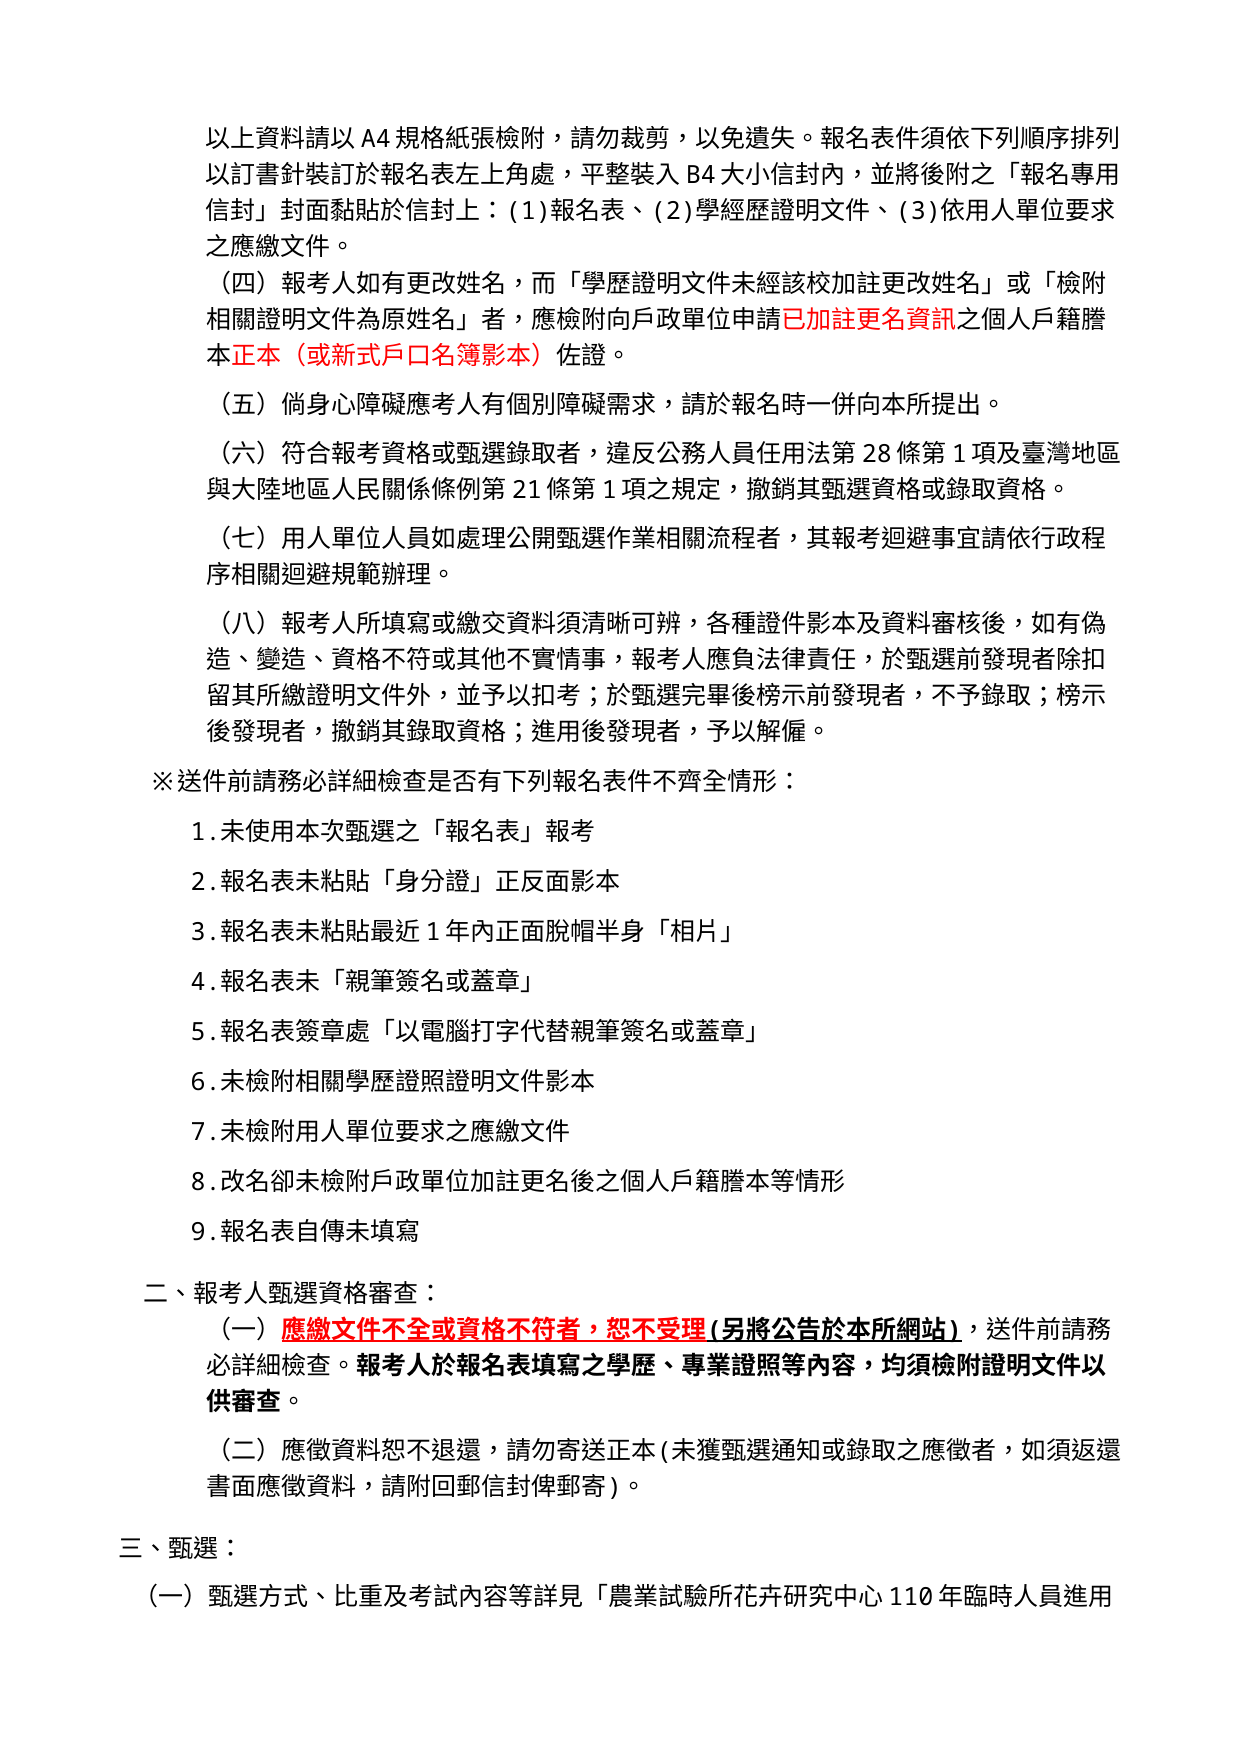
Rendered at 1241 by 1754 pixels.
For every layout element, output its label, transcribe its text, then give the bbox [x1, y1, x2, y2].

text 3.報名表未粘貼最近1年內正面脫帽半身「相片」 [148, 911, 1122, 948]
text （五）倘身心障礙應考人有個別障礙需求，請於報名時一併向本所提出。 [207, 384, 1122, 421]
text （一）應繳文件不全或資格不符者，恕不受理(另將公告於本所網站)，送件前請務必詳細檢查。報考人於報名表填寫之學歷、專業證照等內容，均須檢附證明文件以供審查。 [207, 1309, 1122, 1418]
text 6.未檢附相關學歷證照證明文件影本 [148, 1061, 1122, 1098]
text 1.未使用本次甄選之「報名表」報考 [148, 811, 1122, 848]
text ※送件前請務必詳細檢查是否有下列報名表件不齊全情形： [148, 761, 1122, 798]
text 以上資料請以A4規格紙張檢附，請勿裁剪，以免遺失。報名表件須依下列順序排列以訂書針裝訂於報名表左上角處，平整裝入B4大小信封內，並將後附之「報名專用信封」封面黏貼於信封上：(1)報名表、(2)學經歷證明文件、(3)依用人單位要求之應繳文件。 [206, 118, 1122, 263]
text （六）符合報考資格或甄選錄取者，違反公務人員任用法第28條第1項及臺灣地區與大陸地區人民關係條例第21條第1項之規定，撤銷其甄選資格或錄取資格。 [207, 433, 1122, 506]
text 2.報名表未粘貼「身分證」正反面影本 [148, 861, 1122, 898]
text （四）報考人如有更改姓名，而「學歷證明文件未經該校加註更改姓名」或「檢附相關證明文件為原姓名」者，應檢附向戶政單位申請已加註更名資訊之個人戶籍謄本正本（或新式戶口名簿影本）佐證。 [207, 263, 1122, 372]
text （八）報考人所填寫或繳交資料須清晰可辨，各種證件影本及資料審核後，如有偽造、變造、資格不符或其他不實情事，報考人應負法律責任，於甄選前發現者除扣留其所繳證明文件外，並予以扣考；於甄選完畢後榜示前發現者，不予錄取；榜示後發現者，撤銷其錄取資格；進用後發現者，予以解僱。 [207, 603, 1122, 748]
text 4.報名表未「親筆簽名或蓋章」 [148, 961, 1122, 998]
text 二、報考人甄選資格審查： [143, 1273, 1122, 1309]
text 7.未檢附用人單位要求之應繳文件 [148, 1111, 1122, 1148]
text （一）甄選方式、比重及考試內容等詳見「農業試驗所花卉研究中心110年臨時人員進用 [118, 1577, 1122, 1613]
text 5.報名表簽章處「以電腦打字代替親筆簽名或蓋章」 [148, 1011, 1122, 1048]
text 9.報名表自傳未填寫 [148, 1211, 1122, 1248]
text 三、甄選： [118, 1528, 1122, 1564]
text 8.改名卻未檢附戶政單位加註更名後之個人戶籍謄本等情形 [148, 1161, 1122, 1198]
text （七）用人單位人員如處理公開甄選作業相關流程者，其報考迴避事宜請依行政程序相關迴避規範辦理。 [207, 518, 1122, 591]
text （二）應徵資料恕不退還，請勿寄送正本(未獲甄選通知或錄取之應徵者，如須返還書面應徵資料，請附回郵信封俾郵寄)。 [207, 1431, 1122, 1503]
